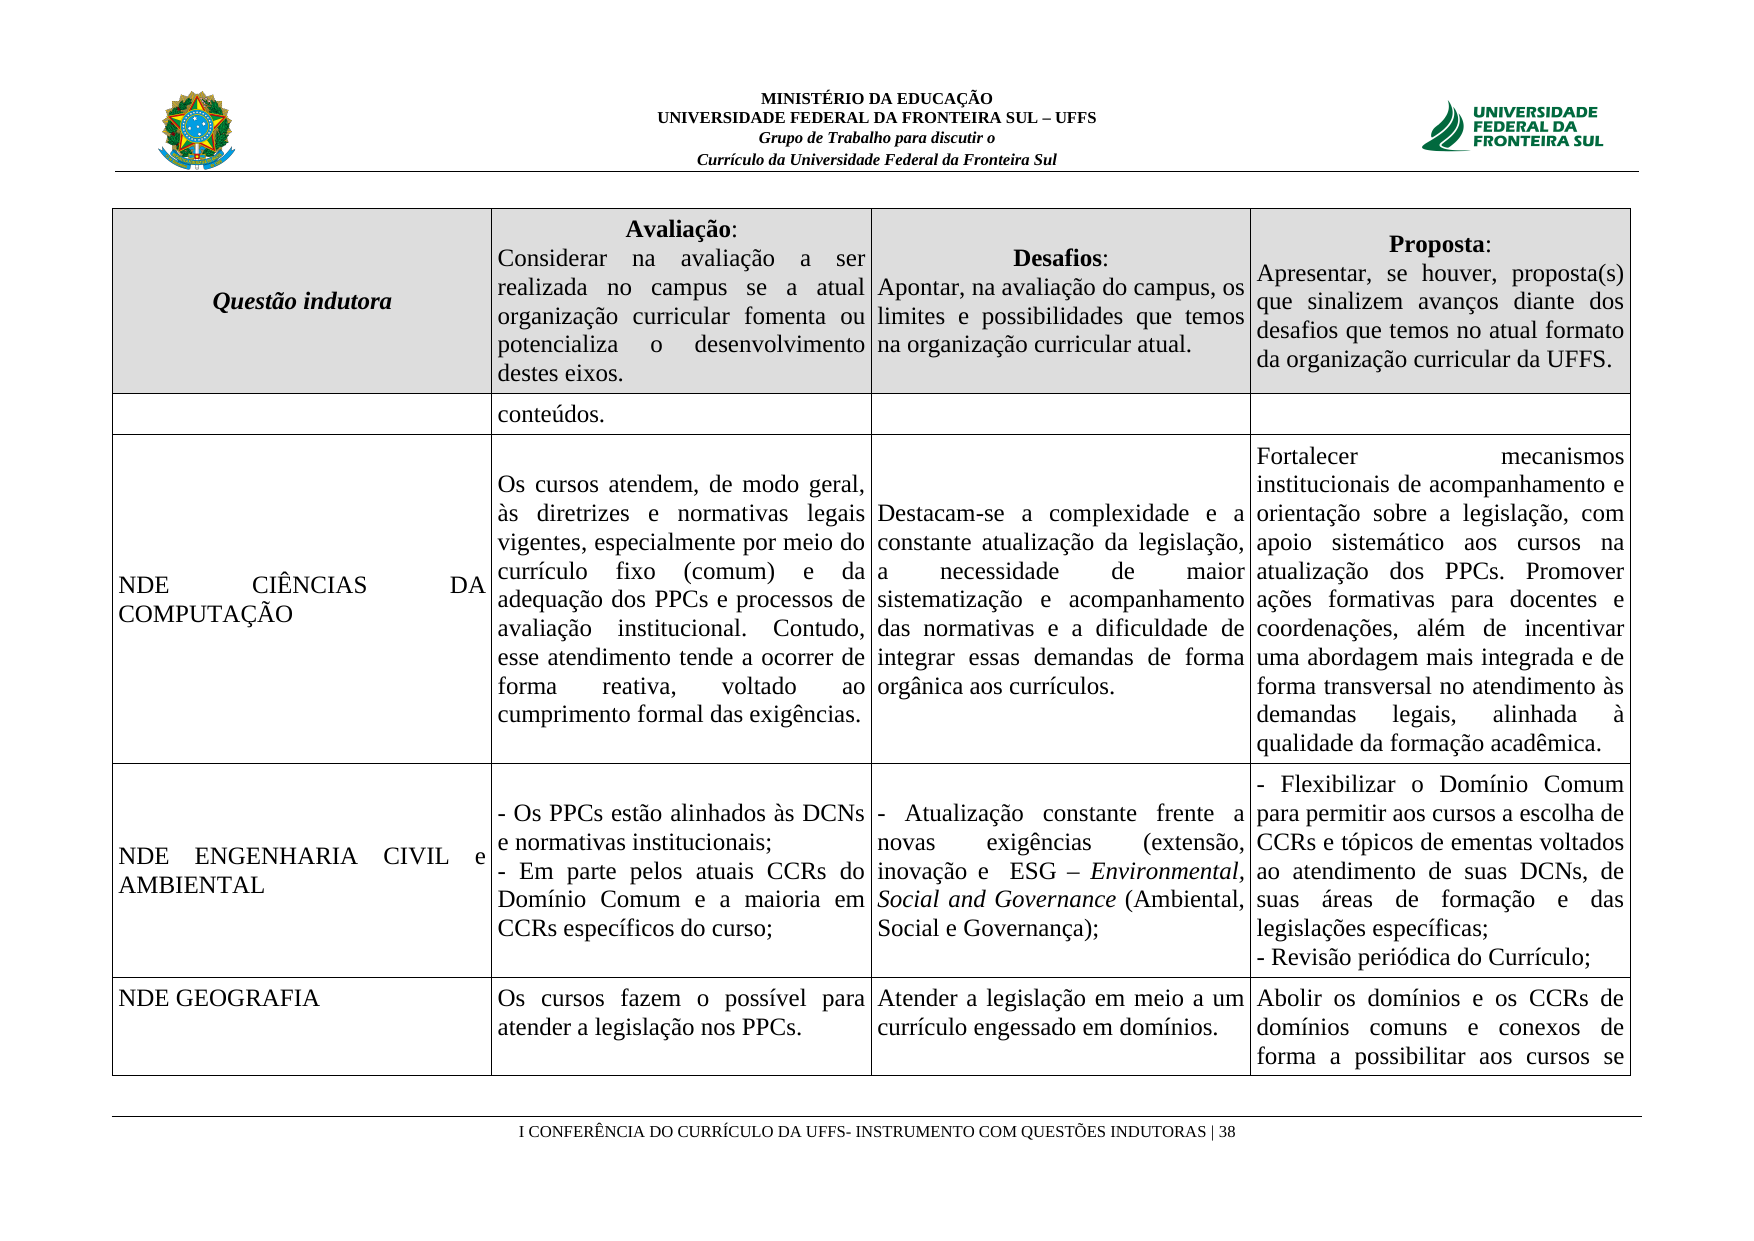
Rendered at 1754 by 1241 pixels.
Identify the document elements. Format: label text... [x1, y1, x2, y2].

table_header Proposta: Apresentar, se houver, proposta(s) que sinalizem avanços diante dos desafios que temos no atual formato da organização curricular da UFFS. [1251, 209, 1630, 393]
table_cell - Os PPCs estão alinhados às DCNs e normativas institucionais; - Em parte pelos atuais CCRs do Domínio Comum e a maioria em CCRs específicos do curso; [492, 764, 871, 977]
table_cell Os cursos fazem o possível para atender a legislação nos PPCs. [492, 978, 871, 1075]
picture [1419, 99, 1605, 154]
table_header Questão indutora [113, 209, 491, 393]
table_cell Destacam-se a complexidade e a constante atualização da legislação, a necessidade de maior sistematização e acompanhamento das normativas e a dificuldade de integrar essas demandas de forma orgânica aos currículos. [872, 435, 1250, 763]
table_header Avaliação: Considerar na avaliação a ser realizada no campus se a atual organização curricular fomenta ou potencializa o desenvolvimento destes eixos. [492, 209, 871, 393]
picture [158, 91, 236, 170]
table_cell [1251, 394, 1630, 434]
table_cell conteúdos. [492, 394, 871, 434]
table_cell [872, 394, 1250, 434]
table_header Desafios: Apontar, na avaliação do campus, os limites e possibilidades que temos na organização curricular atual. [872, 209, 1250, 393]
table_cell NDE CIÊNCIAS DA COMPUTAÇÃO [113, 435, 491, 763]
table_cell NDE ENGENHARIA CIVIL e AMBIENTAL [113, 764, 491, 977]
table_cell Os cursos atendem, de modo geral, às diretrizes e normativas legais vigentes, especialmente por meio do currículo fixo (comum) e da adequação dos PPCs e processos de avaliação institucional. Contudo, esse atendimento tende a ocorrer de forma reativa, voltado ao cumprimento formal das exigências. [492, 435, 871, 763]
table_cell Abolir os domínios e os CCRs de domínios comuns e conexos de forma a possibilitar aos cursos se [1251, 978, 1630, 1075]
table_cell - Atualização constante frente a novas exigências (extensão, inovação e ESG – Environmental, Social and Governance (Ambiental, Social e Governança); [872, 764, 1250, 977]
table_cell [113, 394, 491, 434]
table_cell Fortalecer mecanismos institucionais de acompanhamento e orientação sobre a legislação, com apoio sistemático aos cursos na atualização dos PPCs. Promover ações formativas para docentes e coordenações, além de incentivar uma abordagem mais integrada e de forma transversal no atendimento às demandas legais, alinhada à qualidade da formação acadêmica. [1251, 435, 1630, 763]
table_cell - Flexibilizar o Domínio Comum para permitir aos cursos a escolha de CCRs e tópicos de ementas voltados ao atendimento de suas DCNs, de suas áreas de formação e das legislações específicas; - Revisão periódica do Currículo; [1251, 764, 1630, 977]
table_cell NDE GEOGRAFIA [113, 978, 491, 1075]
table_cell Atender a legislação em meio a um currículo engessado em domínios. [872, 978, 1250, 1075]
